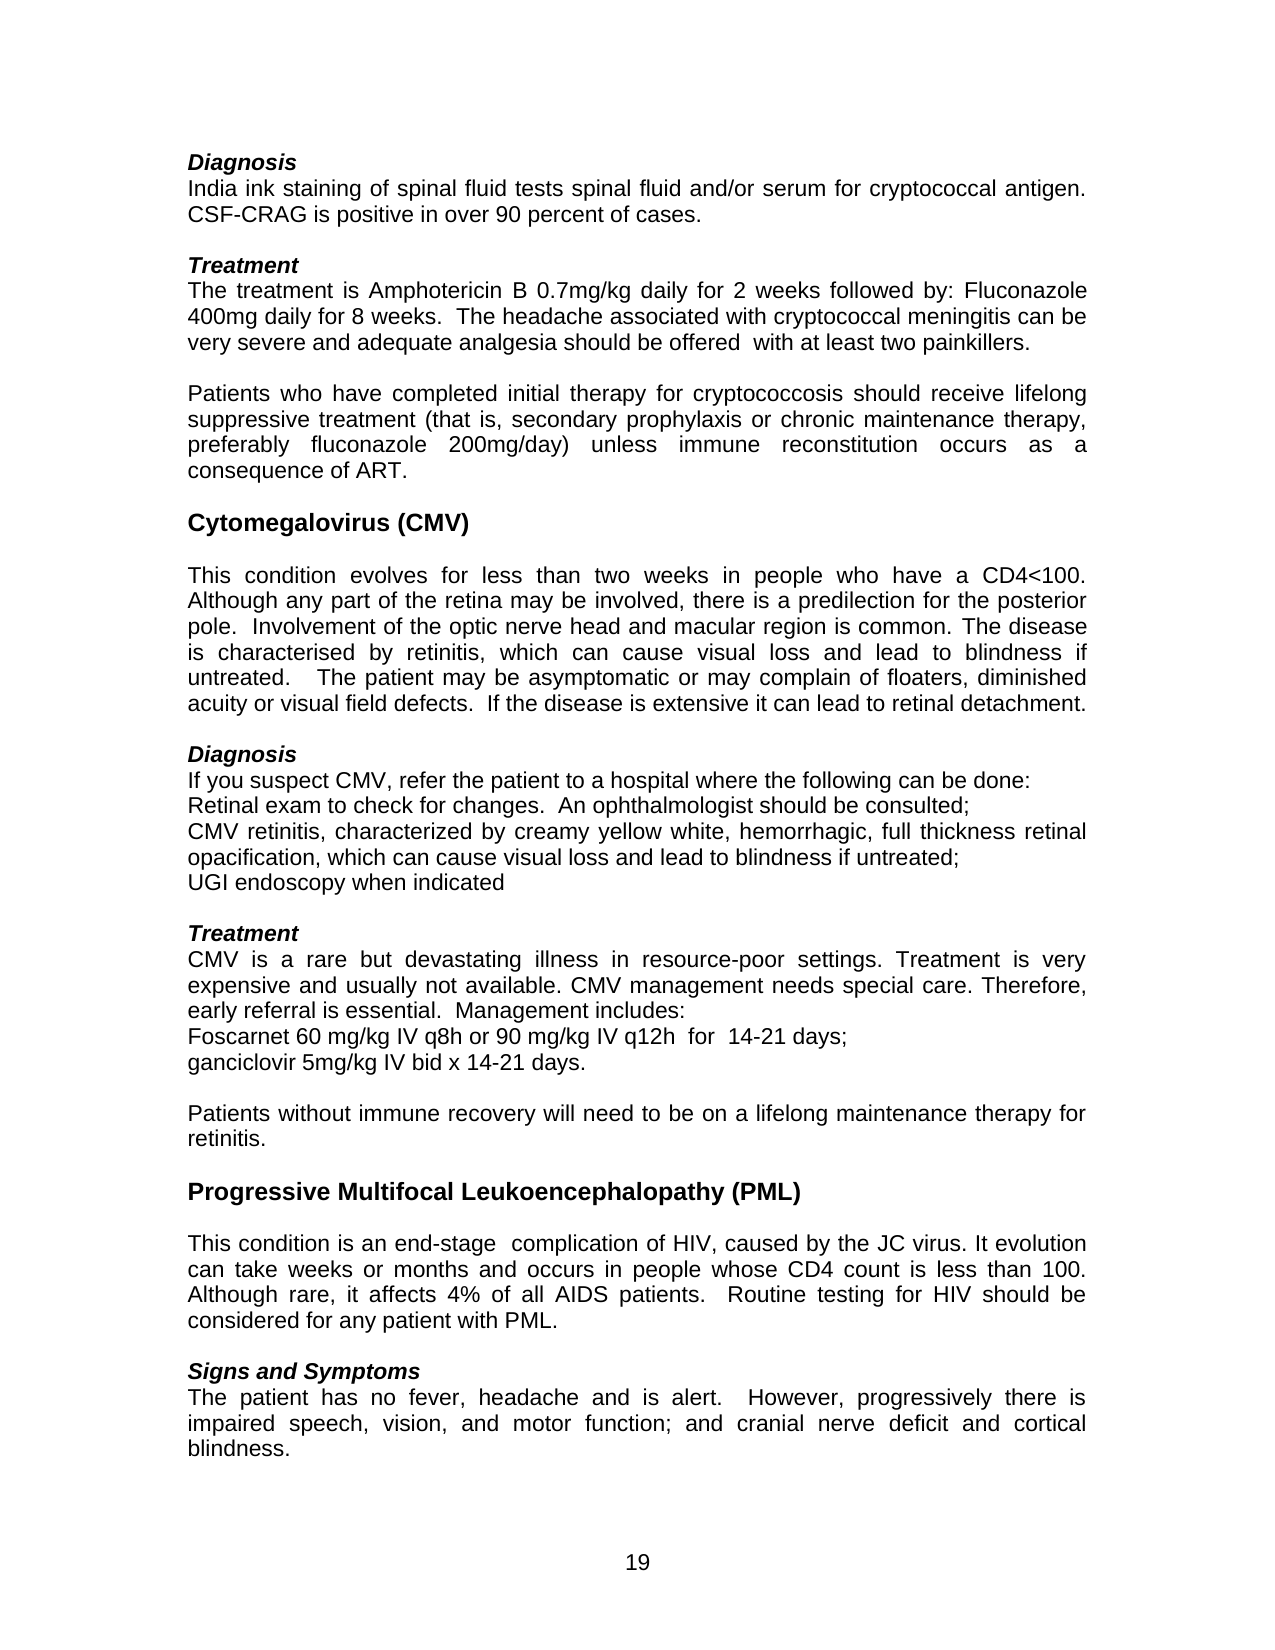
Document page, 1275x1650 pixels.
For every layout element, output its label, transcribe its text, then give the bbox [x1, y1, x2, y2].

text The patient has no fever, headache and is alert. However, progressively there is impaired speech, vision, and motor function; and cranial nerve deficit and cortical blindness. [187, 1384, 1087, 1461]
text Diagnosis [187, 742, 1087, 767]
text Signs and Symptoms [187, 1359, 1087, 1384]
text Cytomegalovirus (CMV) [187, 509, 1087, 537]
text Diagnosis [187, 150, 1087, 176]
text CMV is a rare but devastating illness in resource-poor settings. Treatment is very expensive and usually not available. CMV management needs special care. Therefore, early referral is essential. Management includes: [187, 947, 1087, 1023]
text Patients who have completed initial therapy for cryptococcosis should receive lifelong suppressive treatment (that is, secondary prophylaxis or chronic maintenance therapy, preferably fluconazole 200mg/day) unless immune reconstitution occurs as a consequence of ART. [187, 381, 1087, 483]
text The treatment is Amphotericin B 0.7mg/kg daily for 2 weeks followed by: Fluconazole 400mg daily for 8 weeks. The headache associated with cryptococcal meningitis can be very severe and adequate analgesia should be offered with at least two painkillers. [187, 278, 1087, 355]
text Retinal exam to check for changes. An ophthalmologist should be consulted; [187, 793, 1087, 818]
text India ink staining of spinal fluid tests spinal fluid and/or serum for cryptococcal antigen. CSF-CRAG is positive in over 90 percent of cases. [187, 176, 1087, 227]
text If you suspect CMV, refer the patient to a hospital where the following can be done: [187, 767, 1087, 793]
text Treatment [187, 921, 1087, 947]
text Progressive Multifocal Leukoencephalopathy (PML) [187, 1177, 1087, 1205]
text Foscarnet 60 mg/kg IV q8h or 90 mg/kg IV q12h for 14-21 days; [187, 1023, 1087, 1049]
text ganciclovir 5mg/kg IV bid x 14-21 days. [187, 1049, 1087, 1075]
text Treatment [187, 252, 1087, 278]
text This condition is an end-stage complication of HIV, caused by the JC virus. It evolution can take weeks or months and occurs in people whose CD4 count is less than 100. Although rare, it affects 4% of all AIDS patients. Routine testing for HIV should be considered for any patient with PML. [187, 1231, 1087, 1333]
text Patients without immune recovery will need to be on a lifelong maintenance therapy for retinitis. [187, 1100, 1087, 1152]
text UGI endoscopy when indicated [187, 870, 1087, 895]
text CMV retinitis, characterized by creamy yellow white, hemorrhagic, full thickness retinal opacification, which can cause visual loss and lead to blindness if untreated; [187, 818, 1087, 870]
text This condition evolves for less than two weeks in people who have a CD4<100. Although any part of the retina may be involved, there is a predilection for the posterior pole. Involvement of the optic nerve head and macular region is common. The disease is characterised by retinitis, which can cause visual loss and lead to blindness if untreated. The patient may be asymptomatic or may complain of floaters, diminished acuity or visual field defects. If the disease is extensive it can lead to retinal detachment. [187, 562, 1087, 716]
